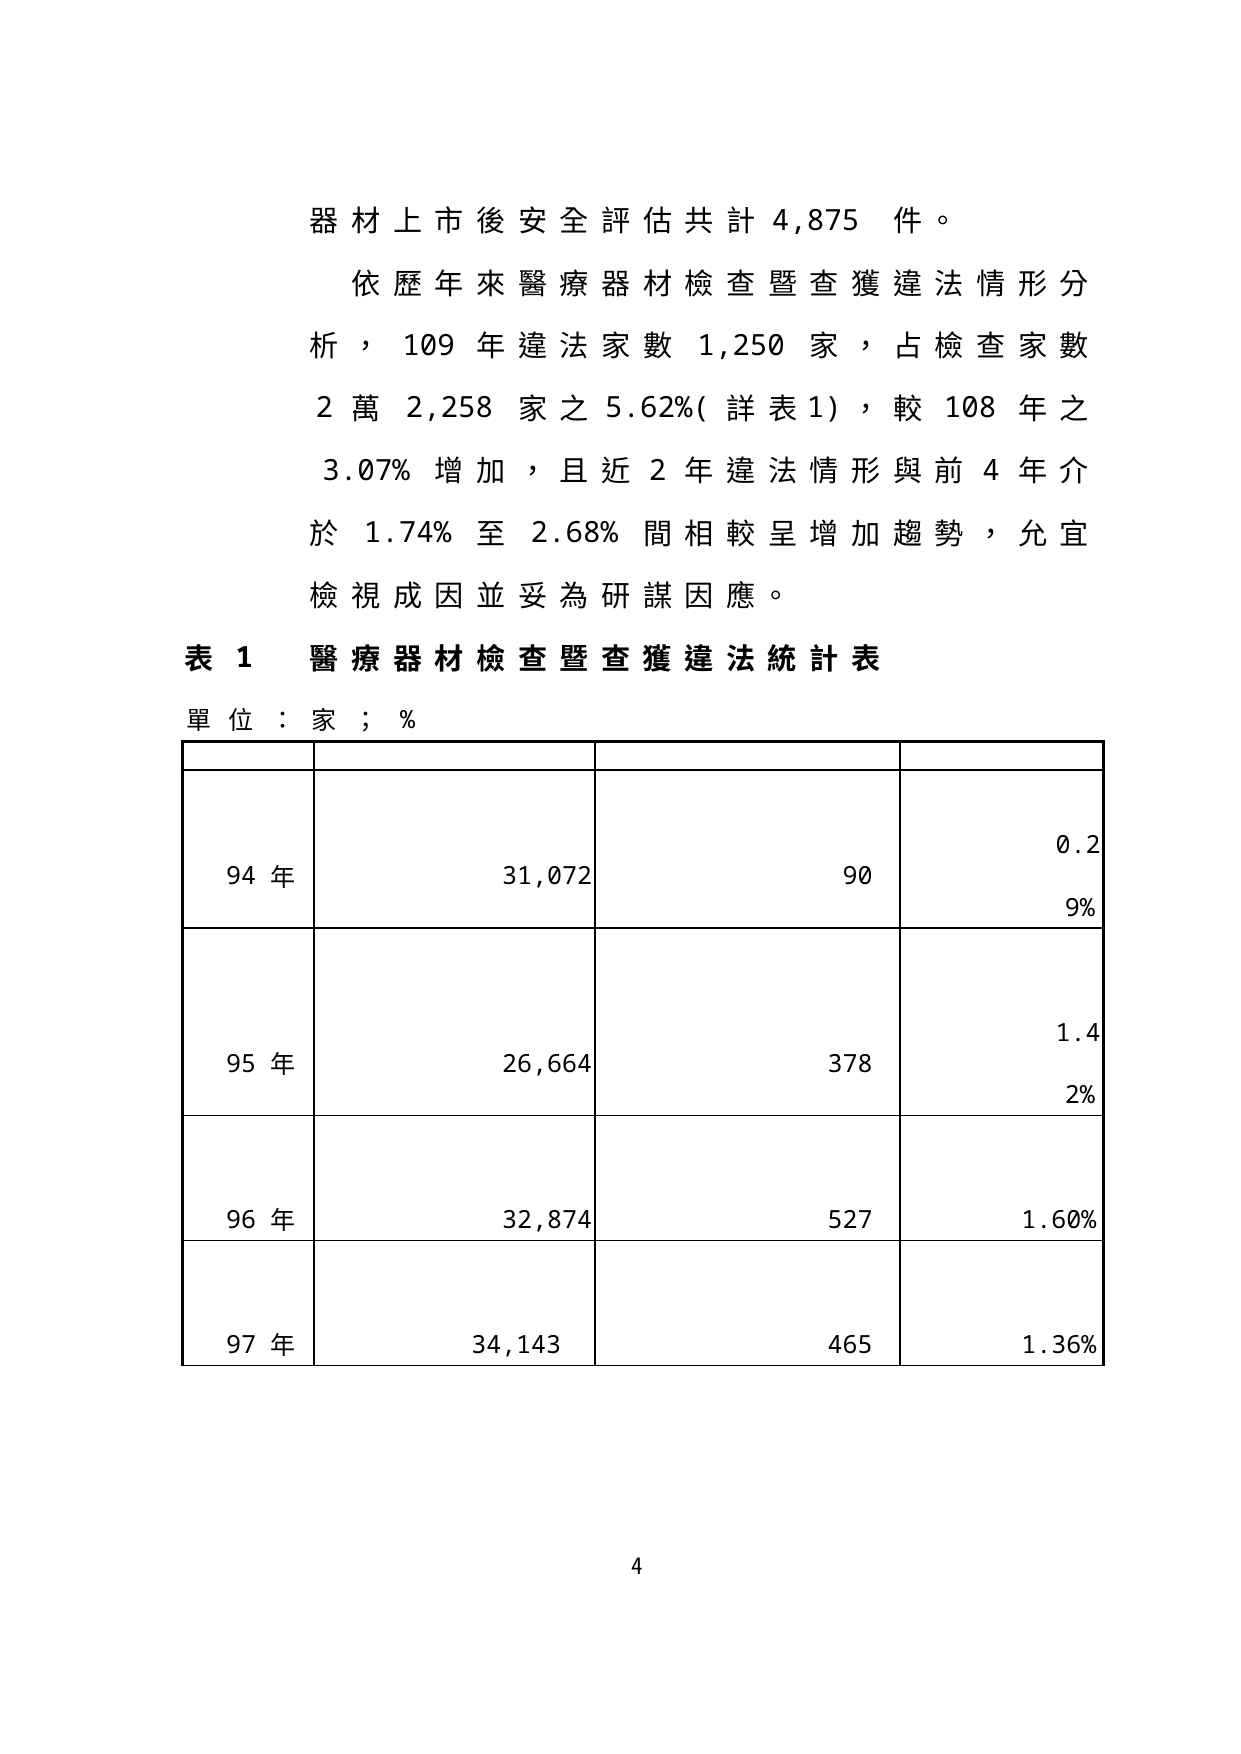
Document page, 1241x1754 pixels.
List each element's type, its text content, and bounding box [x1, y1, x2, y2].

table_cell 1.36% [901, 1241, 1102, 1365]
text 器材上市後安全評估共計4,875 件。 [267, 177, 1095, 240]
text 表1 醫療器材檢查暨查獲違法統計表 單位：家；% [178, 615, 1095, 740]
table_cell 90 [596, 771, 899, 927]
table_cell 378 [596, 929, 899, 1115]
table_cell 95年 [184, 929, 313, 1115]
table_header B/A [901, 743, 1102, 769]
table_cell 1.60% [901, 1116, 1102, 1240]
table_cell 527 [596, 1116, 899, 1240]
text 依歷年來醫療器材檢查暨查獲違法情形分析，109年違法家數1,250家，占檢查家數2萬2,258家之5.62%(詳表1)，較108年之3.07%增加，且近2年違法情形與前4年介於1.74%至2.68%間相較呈增加趨勢，允宜檢視成因並妥為研謀因應。 [267, 240, 1095, 615]
table_cell 32,874 [315, 1116, 594, 1240]
table_cell 96年 [184, 1116, 313, 1240]
table_cell 31,072 [315, 771, 594, 927]
table_cell 0.29% [901, 771, 1102, 927]
table_cell 465 [596, 1241, 899, 1365]
table_header 年 [184, 743, 313, 769]
table_cell 26,664 [315, 929, 594, 1115]
table_cell 97年 [184, 1241, 313, 1365]
table_header B違法家數 [596, 743, 899, 769]
table_cell 34,143 [315, 1241, 594, 1365]
table_cell 94年 [184, 771, 313, 927]
table_header A檢查家數 [315, 743, 594, 769]
table_cell 1.42% [901, 929, 1102, 1115]
